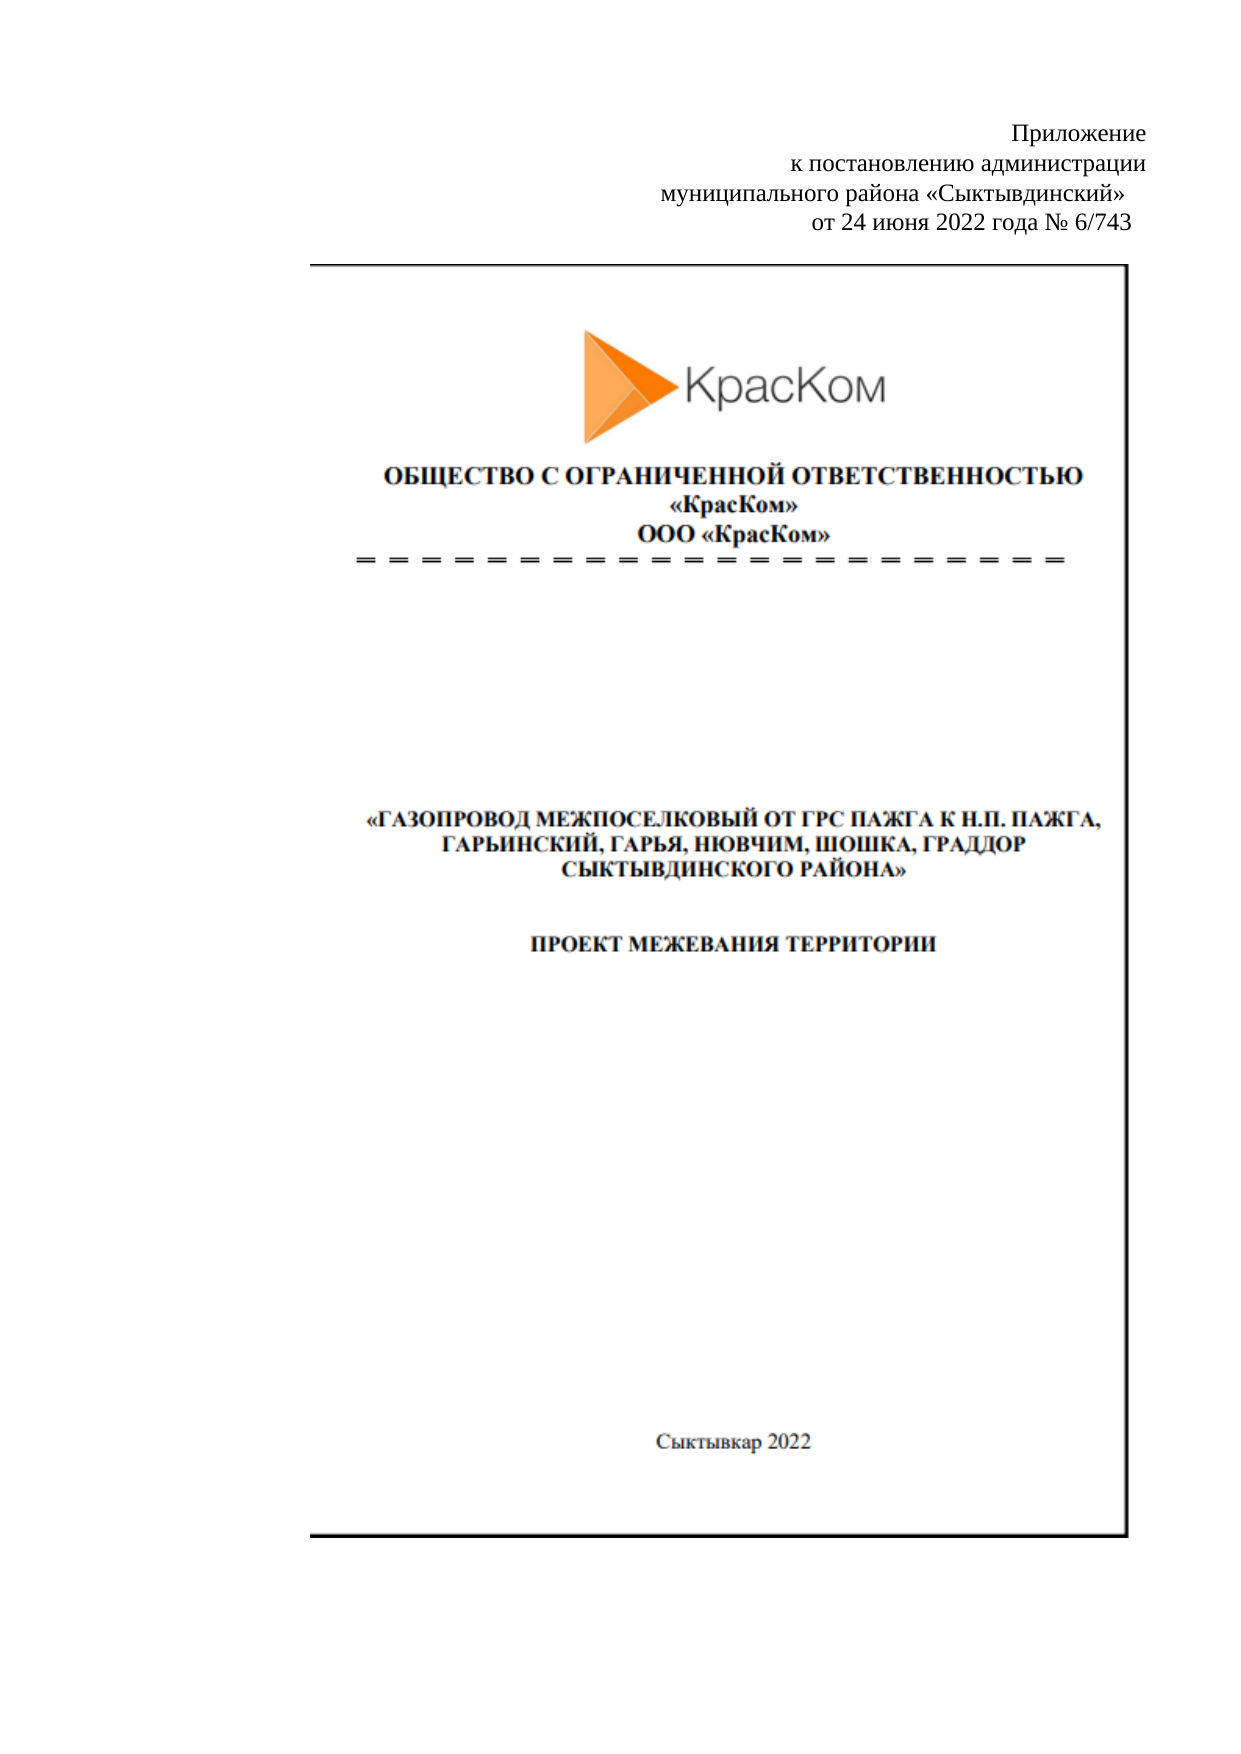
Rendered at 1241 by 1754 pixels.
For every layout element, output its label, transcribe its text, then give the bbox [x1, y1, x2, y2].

text от 24 июня 2022 года № 6/743 [172, 207, 1132, 235]
text муниципального района «Сыктывдинский» [172, 178, 1132, 207]
text Приложение [172, 118, 1146, 147]
text к постановлению администрации [172, 148, 1146, 177]
